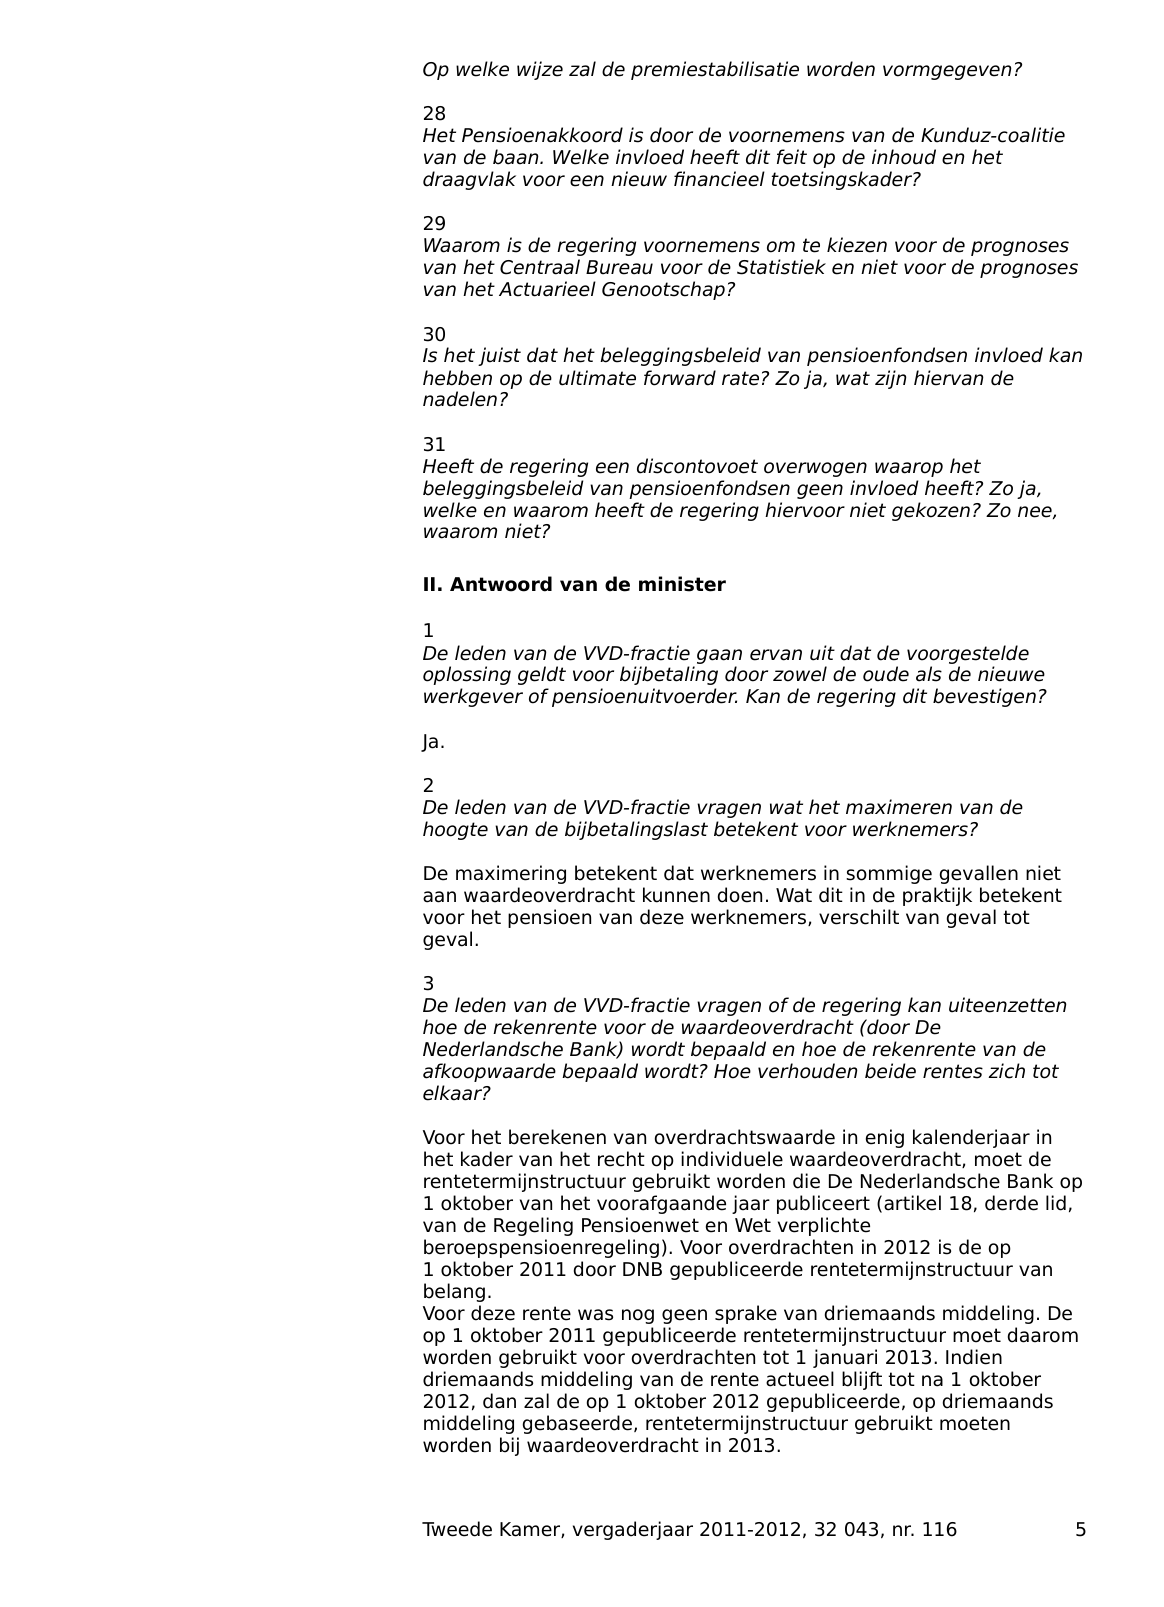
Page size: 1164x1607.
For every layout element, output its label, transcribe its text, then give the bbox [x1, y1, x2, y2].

text Is het juist dat het beleggingsbeleid van pensioenfondsen invloed kan hebben op de ultimate forward rate? Zo ja, wat zijn hiervan de nadelen? [422, 345, 1087, 411]
text De leden van de VVD-fractie gaan ervan uit dat de voorgestelde oplossing geldt voor bijbetaling door zowel de oude als de nieuwe werkgever of pensioenuitvoerder. Kan de regering dit bevestigen? [422, 642, 1087, 708]
subtitle II. Antwoord van de minister [422, 573, 1087, 595]
text 1 [422, 620, 1087, 642]
text Waarom is de regering voornemens om te kiezen voor de prognoses van het Centraal Bureau voor de Statistiek en niet voor de prognoses van het Actuarieel Genootschap? [422, 235, 1087, 301]
text 28 [422, 103, 1087, 125]
text 31 [422, 433, 1087, 456]
text Voor deze rente was nog geen sprake van driemaands middeling. De op 1 oktober 2011 gepubliceerde rentetermijnstructuur moet daarom worden gebruikt voor overdrachten tot 1 januari 2013. Indien driemaands middeling van de rente actueel blijft tot na 1 oktober 2012, dan zal de op 1 oktober 2012 gepubliceerde, op driemaands middeling gebaseerde, rentetermijnstructuur gebruikt moeten worden bij waardeoverdracht in 2013. [422, 1303, 1087, 1457]
text 29 [422, 213, 1087, 235]
text Voor het berekenen van overdrachtswaarde in enig kalenderjaar in het kader van het recht op individuele waardeoverdracht, moet de rentetermijnstructuur gebruikt worden die De Nederlandsche Bank op 1 oktober van het voorafgaande jaar publiceert (artikel 18, derde lid, van de Regeling Pensioenwet en Wet verplichte beroepspensioenregeling). Voor overdrachten in 2012 is de op 1 oktober 2011 door DNB gepubliceerde rentetermijnstructuur van belang. [422, 1127, 1087, 1303]
text Op welke wijze zal de premiestabilisatie worden vormgegeven? [422, 59, 1087, 81]
text Ja. [422, 731, 1087, 752]
text De leden van de VVD-fractie vragen wat het maximeren van de hoogte van de bijbetalingslast betekent voor werknemers? [422, 797, 1087, 841]
text 3 [422, 973, 1087, 995]
text 2 [422, 775, 1087, 797]
text 30 [422, 323, 1087, 345]
text Het Pensioenakkoord is door de voornemens van de Kunduz-coalitie van de baan. Welke invloed heeft dit feit op de inhoud en het draagvlak voor een nieuw financieel toetsingskader? [422, 125, 1087, 191]
text Heeft de regering een discontovoet overwogen waarop het beleggingsbeleid van pensioenfondsen geen invloed heeft? Zo ja, welke en waarom heeft de regering hiervoor niet gekozen? Zo nee, waarom niet? [422, 456, 1087, 543]
text De leden van de VVD-fractie vragen of de regering kan uiteenzetten hoe de rekenrente voor de waardeoverdracht (door De Nederlandsche Bank) wordt bepaald en hoe de rekenrente van de afkoopwaarde bepaald wordt? Hoe verhouden beide rentes zich tot elkaar? [422, 995, 1087, 1105]
text De maximering betekent dat werknemers in sommige gevallen niet aan waardeoverdracht kunnen doen. Wat dit in de praktijk betekent voor het pensioen van deze werknemers, verschilt van geval tot geval. [422, 863, 1087, 951]
